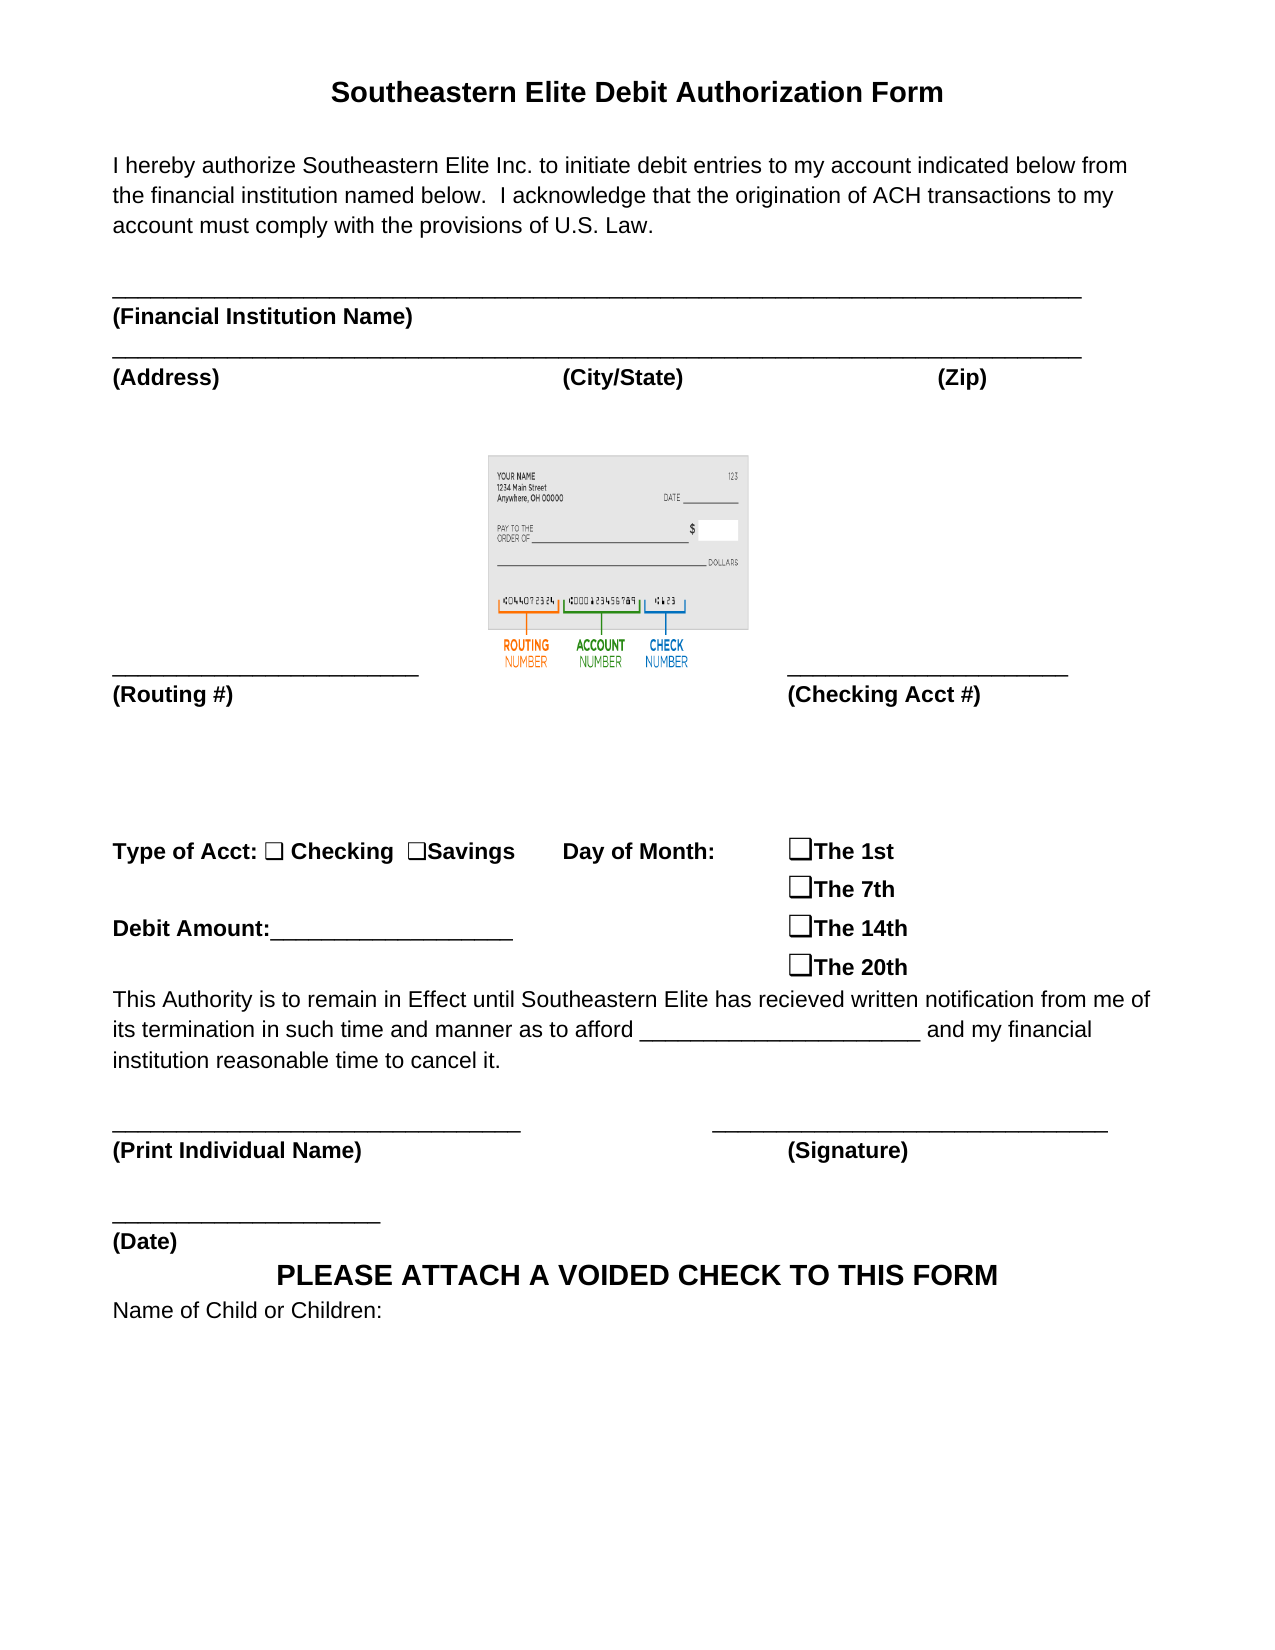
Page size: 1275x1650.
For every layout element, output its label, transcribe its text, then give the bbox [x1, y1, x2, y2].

text (Print Individual Name) (Signature) [112, 1137, 1162, 1163]
text ❑The 7th [787, 871, 1162, 904]
text This Authority is to remain in Effect until Southeastern Elite has recieved written notification from me of its termination in such time and manner as to afford ______________________ and my financial institution reasonable time to cancel it. [112, 986, 1162, 1073]
text (Date) [112, 1228, 1162, 1254]
text ________________________________ _______________________________ [112, 1107, 1162, 1133]
text ________________________ ______________________ [112, 454, 1162, 677]
text _____________________ [112, 1198, 1162, 1224]
text (Routing #) (Checking Acct #) [112, 681, 1162, 707]
text Type of Acct: ❑ Checking ❑Savings Day of Month: ❑The 1st [112, 832, 1162, 866]
text (Financial Institution Name) [112, 303, 1162, 329]
text Southeastern Elite Debit Authorization Form [112, 75, 1162, 108]
text Debit Amount:___________________ ❑The 14th [112, 909, 1162, 943]
text I hereby authorize Southeastern Elite Inc. to initiate debit entries to my account indicated below from the financial institution named below. I acknowledge that the origination of ACH transactions to my account must comply with the provisions of U.S. Law. [112, 152, 1162, 239]
text PLEASE ATTACH A VOIDED CHECK TO THIS FORM [112, 1258, 1162, 1292]
text Name of Child or Children: [112, 1297, 1162, 1323]
text (Address) (City/State) (Zip) [112, 363, 1162, 390]
text ❑The 20th [712, 948, 1162, 981]
text ____________________________________________________________________________ [112, 333, 1162, 360]
text ____________________________________________________________________________ [112, 273, 1162, 299]
picture [487, 454, 750, 673]
